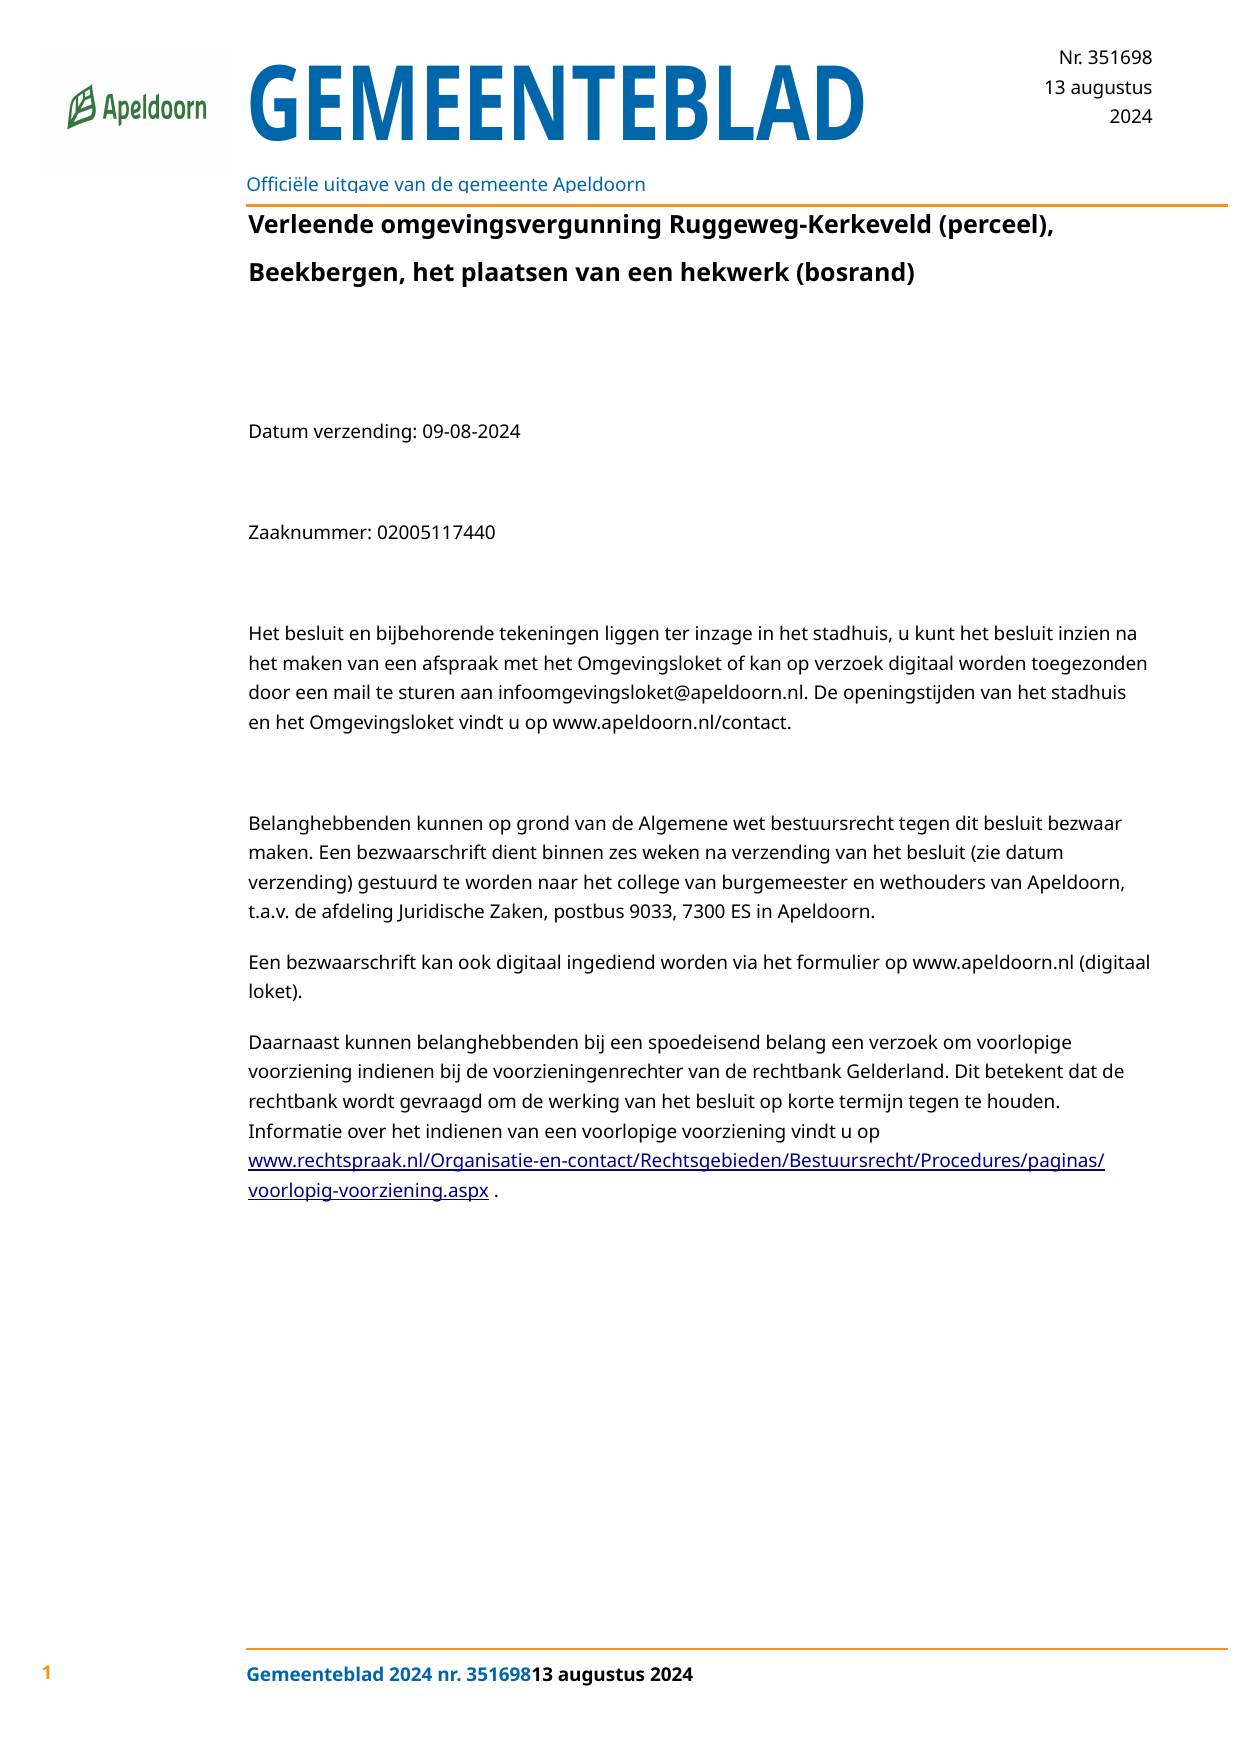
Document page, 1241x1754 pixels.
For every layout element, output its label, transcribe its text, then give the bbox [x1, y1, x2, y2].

text Daarnaast kunnen belanghebbenden bij een spoedeisend belang een verzoek om voorlopige voorziening indienen bij de voorzieningenrechter van de rechtbank Gelderland. Dit betekent dat de rechtbank wordt gevraagd om de werking van het besluit op korte termijn tegen te houden. Informatie over het indienen van een voorlopige voorziening vindt u op www.rechtspraak.nl/Organisatie-en-contact/Rechtsgebieden/Bestuursrecht/Procedures/paginas/voorlopig-voorziening.aspx . [248, 1029, 1152, 1203]
text Datum verzending: 09-08-2024 [248, 419, 1152, 444]
text Het besluit en bijbehorende tekeningen liggen ter inzage in het stadhuis, u kunt het besluit inzien na het maken van een afspraak met het Omgevingsloket of kan op verzoek digitaal worden toegezonden door een mail te sturen aan infoomgevingsloket@apeldoorn.nl. De openingstijden van het stadhuis en het Omgevingsloket vindt u op www.apeldoorn.nl/contact. [248, 620, 1152, 735]
text Een bezwaarschrift kan ook digitaal ingediend worden via het formulier op www.apeldoorn.nl (digitaal loket). [248, 949, 1152, 1004]
text Belanghebbenden kunnen op grond van de Algemene wet bestuursrecht tegen dit besluit bezwaar maken. Een bezwaarschrift dient binnen zes weken na verzending van het besluit (zie datum verzending) gestuurd te worden naar het college van burgemeester en wethouders van Apeldoorn, t.a.v. de afdeling Juridische Zaken, postbus 9033, 7300 ES in Apeldoorn. [248, 810, 1152, 924]
text Verleende omgevingsvergunning Ruggeweg-Kerkeveld (perceel), Beekbergen, het plaatsen van een hekwerk (bosrand) [248, 207, 1152, 288]
text Zaaknummer: 02005117440 [248, 519, 1152, 545]
picture [41, 47, 231, 172]
